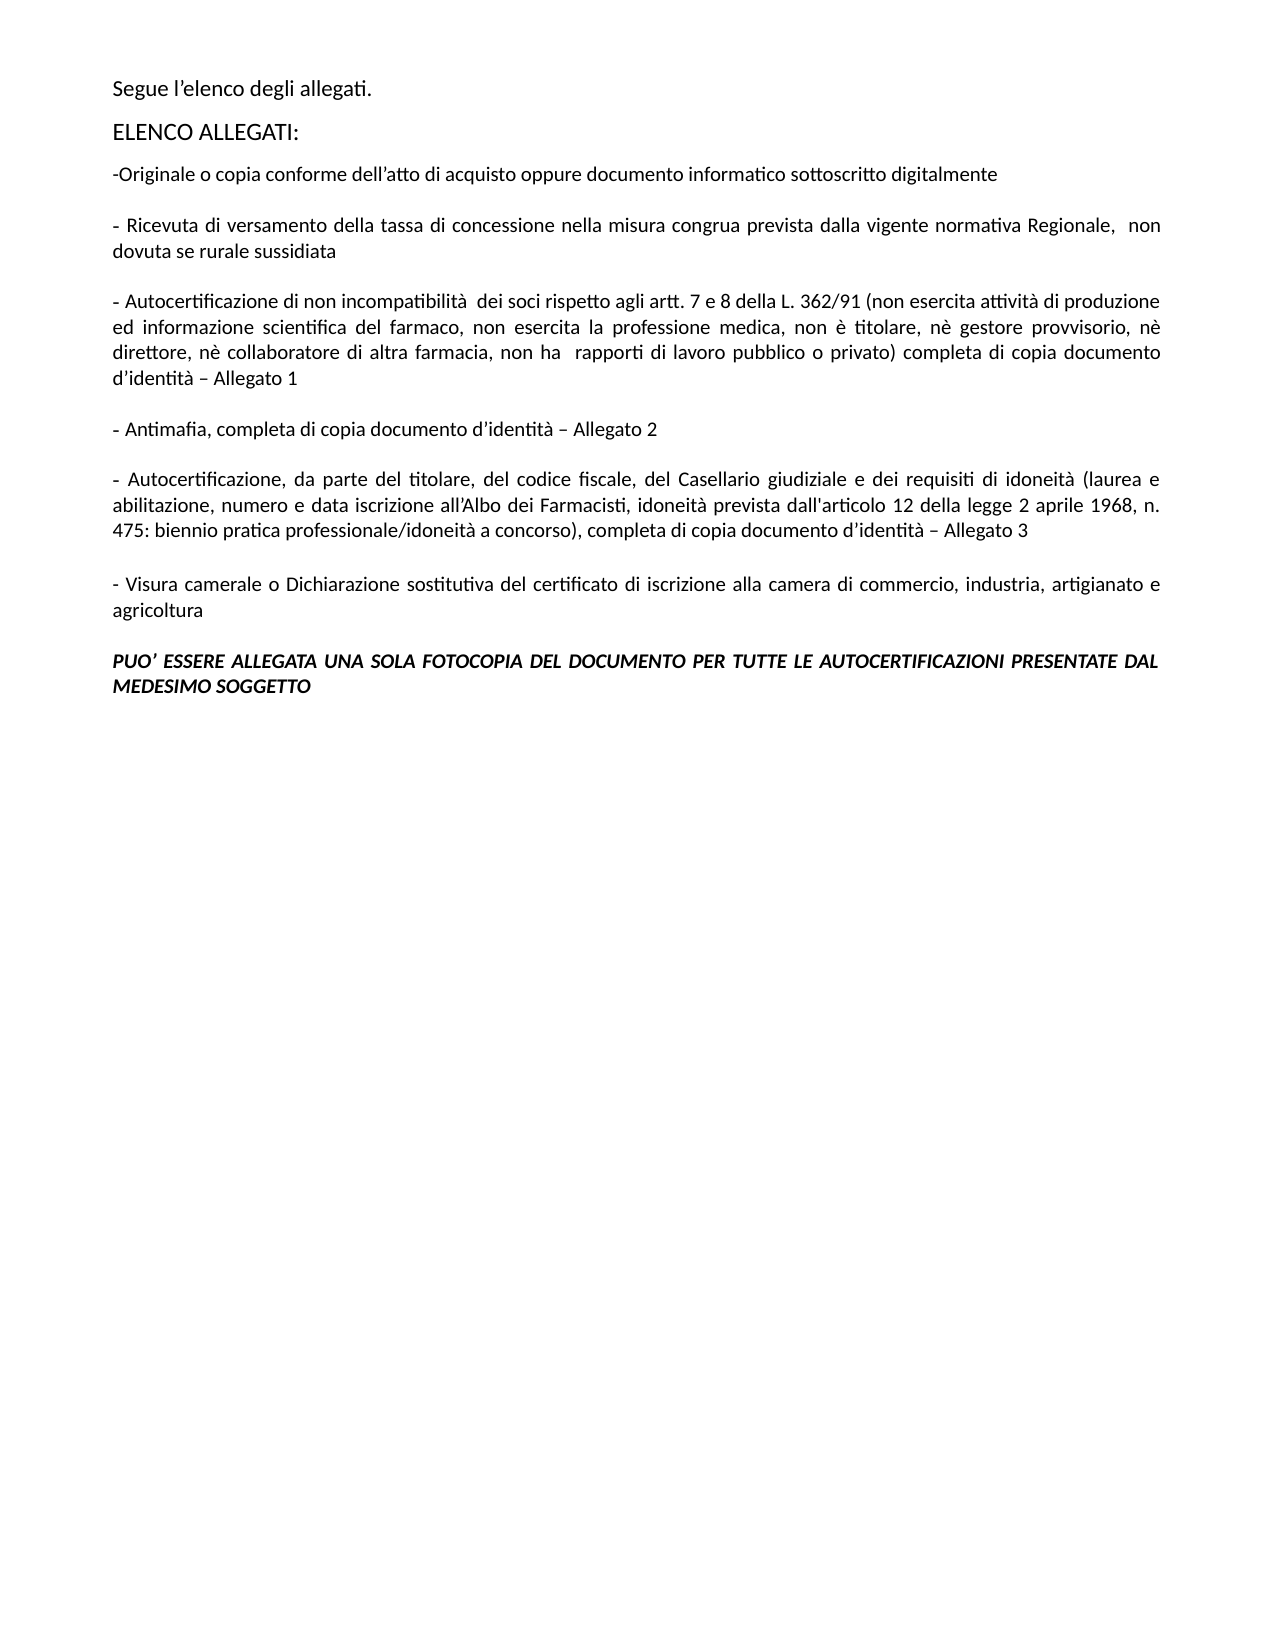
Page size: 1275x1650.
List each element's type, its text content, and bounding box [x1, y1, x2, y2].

text - Ricevuta di versamento della tassa di concessione nella misura congrua prevista dalla vigente normativa Regionale, non dovuta se rurale sussidiata [112, 212, 1162, 263]
text - Autocertificazione, da parte del titolare, del codice fiscale, del Casellario giudiziale e dei requisiti di idoneità (laurea e abilitazione, numero e data iscrizione all’Albo dei Farmacisti, idoneità prevista dall'articolo 12 della legge 2 aprile 1968, n. 475: biennio pratica professionale/idoneità a concorso), completa di copia documento d’identità – Allegato 3 [112, 467, 1162, 543]
text - Visura camerale o Dichiarazione sostitutiva del certificato di iscrizione alla camera di commercio, industria, artigianato e agricoltura [112, 572, 1162, 622]
text -Originale o copia conforme dell’atto di acquisto oppure documento informatico sottoscritto digitalmente [112, 162, 1162, 187]
text Segue l’elenco degli allegati. [112, 74, 1162, 102]
text ELENCO ALLEGATI: [112, 116, 1162, 146]
text - Autocertificazione di non incompatibilità dei soci rispetto agli artt. 7 e 8 della L. 362/91 (non esercita attività di produzione ed informazione scientifica del farmaco, non esercita la professione medica, non è titolare, nè gestore provvisorio, nè direttore, nè collaboratore di altra farmacia, non ha rapporti di lavoro pubblico o privato) completa di copia documento d’identità – Allegato 1 [112, 289, 1162, 390]
text - Antimafia, completa di copia documento d’identità – Allegato 2 [112, 416, 1162, 441]
text PUO’ ESSERE ALLEGATA UNA SOLA FOTOCOPIA DEL DOCUMENTO PER TUTTE LE AUTOCERTIFICAZIONI PRESENTATE DAL MEDESIMO SOGGETTO [112, 648, 1162, 699]
